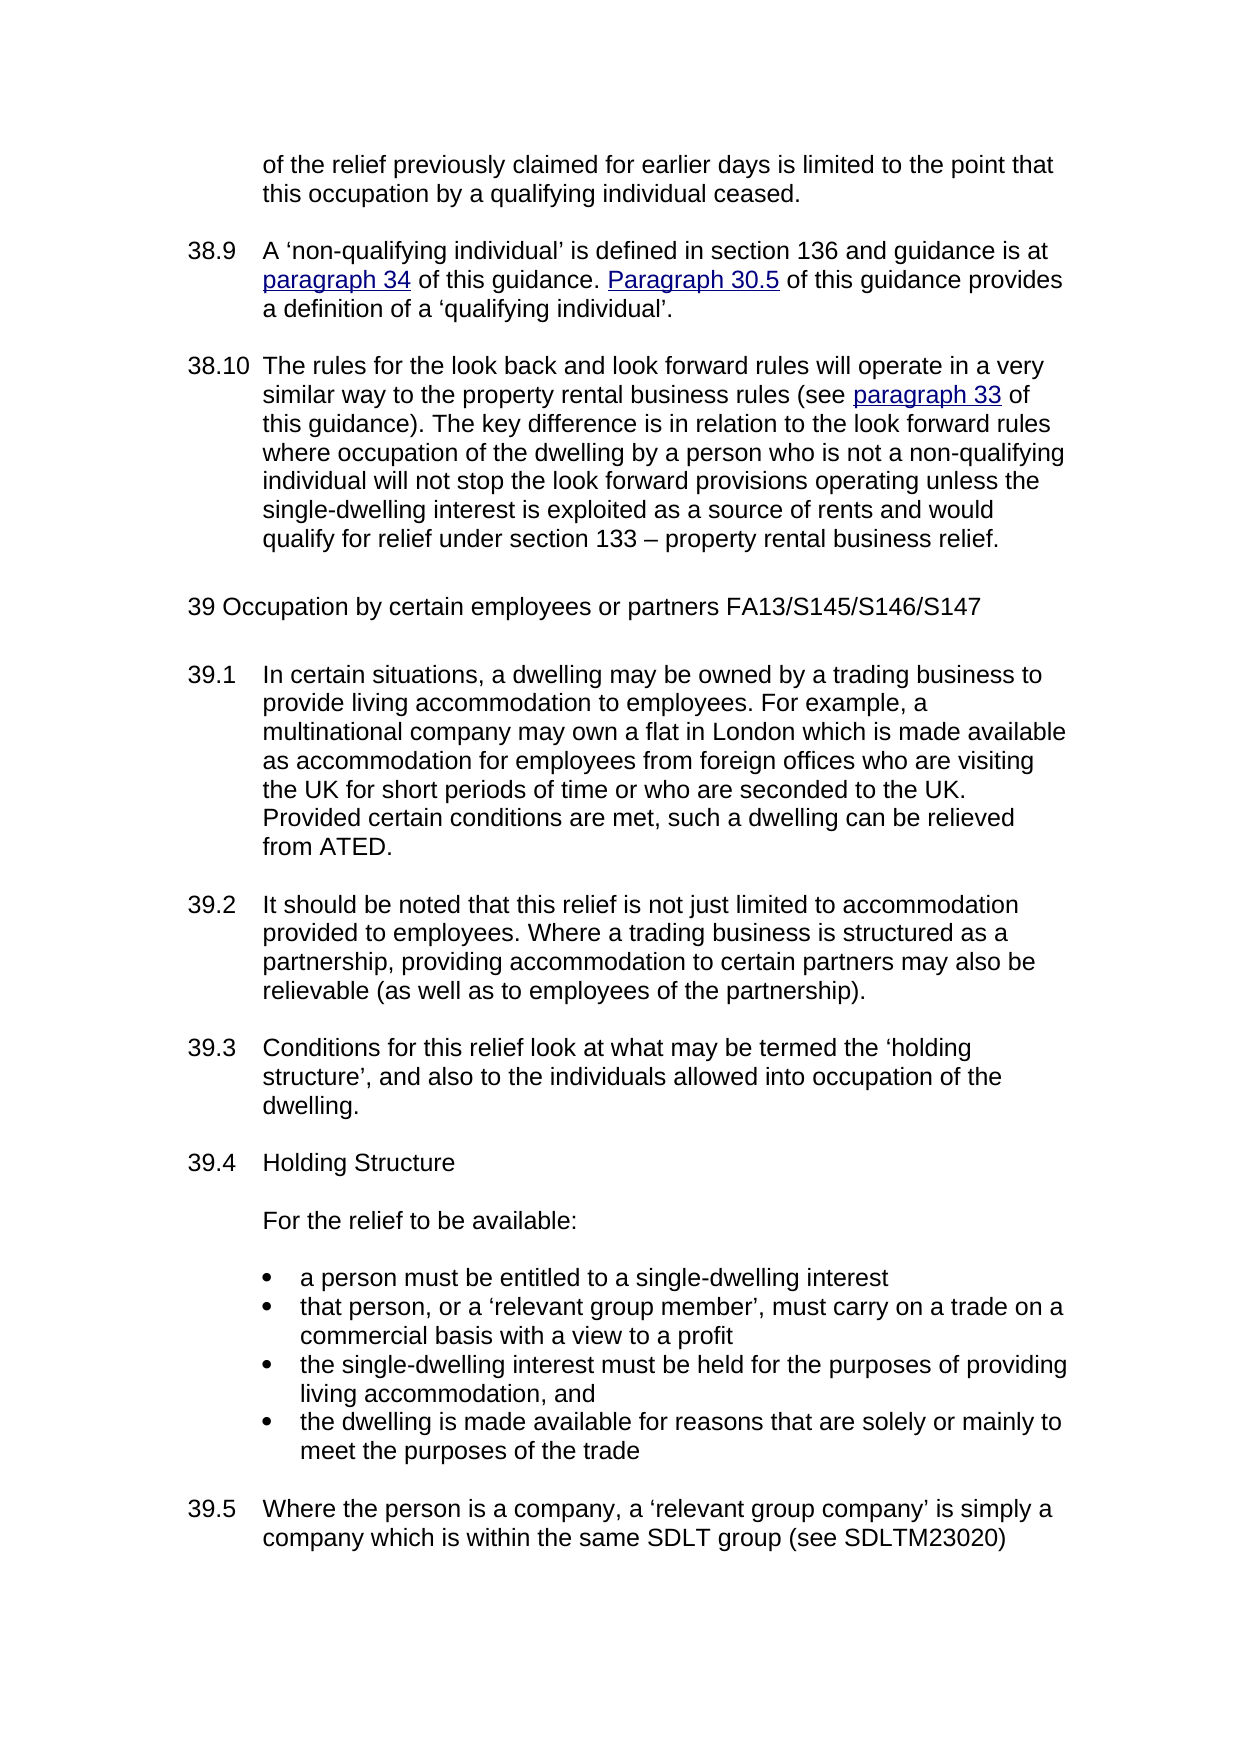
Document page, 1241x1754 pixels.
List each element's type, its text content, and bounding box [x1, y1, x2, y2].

list a person must be entitled to a single-dwelling interest [262, 1263, 1069, 1292]
list the single-dwelling interest must be held for the purposes of providing living accommodation, and [262, 1350, 1069, 1407]
text 39.3 Conditions for this relief look at what may be termed the ‘holding structure’, and also to the individuals allowed into occupation of the dwelling. [187, 1033, 1069, 1119]
text 39.2 It should be noted that this relief is not just limited to accommodation provided to employees. Where a trading business is structured as a partnership, providing accommodation to certain partners may also be relievable (as well as to employees of the partnership). [187, 889, 1069, 1004]
text 39.1 In certain situations, a dwelling may be owned by a trading business to provide living accommodation to employees. For example, a multinational company may own a flat in London which is made available as accommodation for employees from foreign offices who are visiting the UK for short periods of time or who are seconded to the UK. Provided certain conditions are met, such a dwelling can be relieved from ATED. [187, 659, 1069, 861]
subtitle 39 Occupation by certain employees or partners FA13/S145/S146/S147 [187, 592, 1069, 620]
text 39.4 Holding Structure [187, 1148, 1069, 1177]
text 38.9 A ‘non-qualifying individual’ is defined in section 136 and guidance is at paragraph 34 of this guidance. Paragraph 30.5 of this guidance provides a definition of a ‘qualifying individual’. [187, 236, 1069, 322]
list the dwelling is made available for reasons that are solely or mainly to meet the purposes of the trade [262, 1407, 1069, 1465]
text For the relief to be available: [187, 1206, 1069, 1234]
text 39.5 Where the person is a company, a ‘relevant group company’ is simply a company which is within the same SDLT group (see SDLTM23020) [187, 1494, 1069, 1551]
text 38.10 The rules for the look back and look forward rules will operate in a very similar way to the property rental business rules (see paragraph 33 of this guidance). The key difference is in relation to the look forward rules where occupation of the dwelling by a person who is not a non-qualifying individual will not stop the look forward provisions operating unless the single-dwelling interest is exploited as a source of rents and would qualify for relief under section 133 – property rental business relief. [187, 351, 1069, 552]
list that person, or a ‘relevant group member’, must carry on a trade on a commercial basis with a view to a profit [262, 1292, 1069, 1350]
text of the relief previously claimed for earlier days is limited to the point that this occupation by a qualifying individual ceased. [187, 150, 1069, 207]
